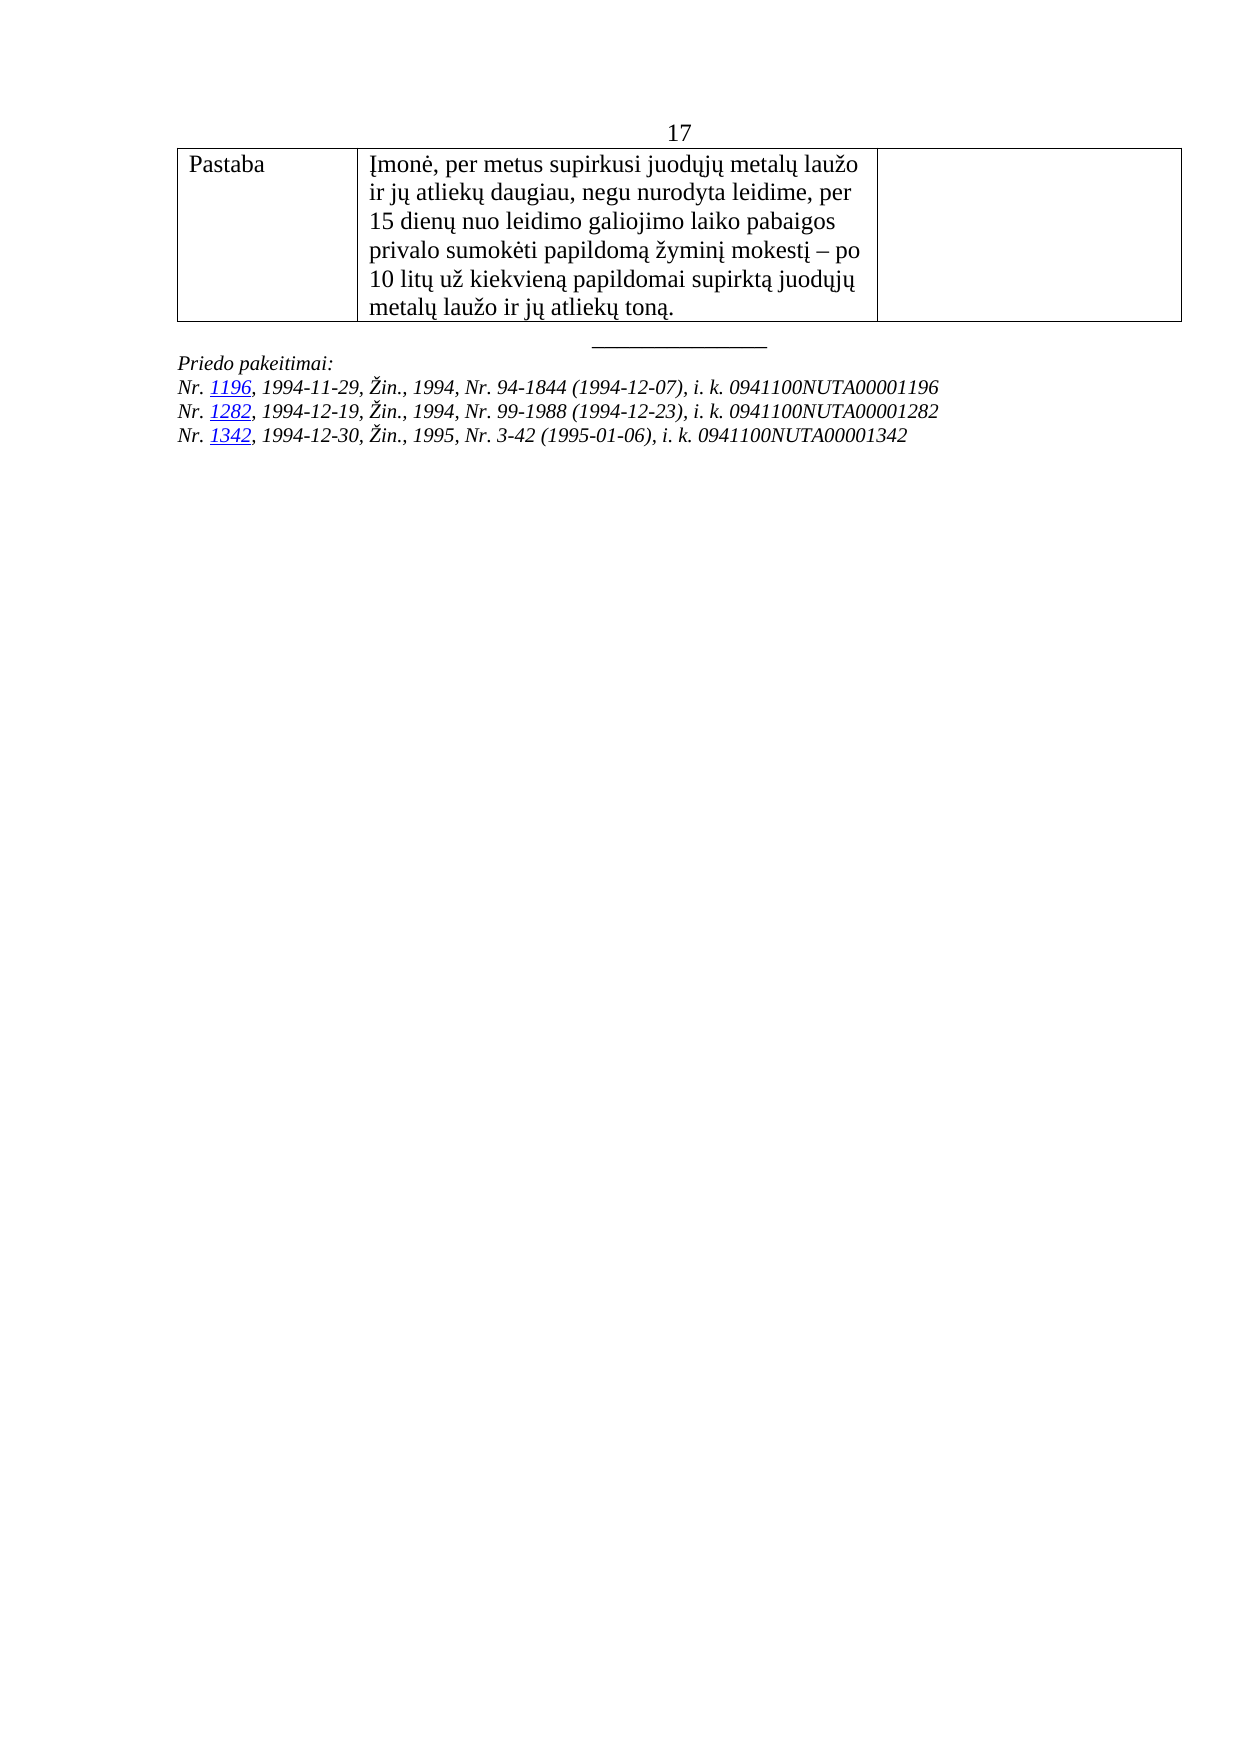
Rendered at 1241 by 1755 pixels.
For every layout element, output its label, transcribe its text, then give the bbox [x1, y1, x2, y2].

table_cell Pastaba [178, 149, 357, 321]
text Nr. 1342, 1994-12-30, Žin., 1995, Nr. 3-42 (1995-01-06), i. k. 0941100NUTA00001342 [177, 423, 1181, 447]
text ______________ [177, 322, 1181, 351]
text Nr. 1196, 1994-11-29, Žin., 1994, Nr. 94-1844 (1994-12-07), i. k. 0941100NUTA00001196 [177, 375, 1181, 399]
table_cell [878, 149, 1181, 321]
text Priedo pakeitimai: [177, 351, 1181, 375]
text Nr. 1282, 1994-12-19, Žin., 1994, Nr. 99-1988 (1994-12-23), i. k. 0941100NUTA00001282 [177, 399, 1181, 423]
table_cell Įmonė, per metus supirkusi juodųjų metalų laužo ir jų atliekų daugiau, negu nurodyta leidime, per 15 dienų nuo leidimo galiojimo laiko pabaigos privalo sumokėti papildomą žyminį mokestį – po 10 litų už kiekvieną papildomai supirktą juodųjų metalų laužo ir jų atliekų toną. [358, 149, 877, 321]
